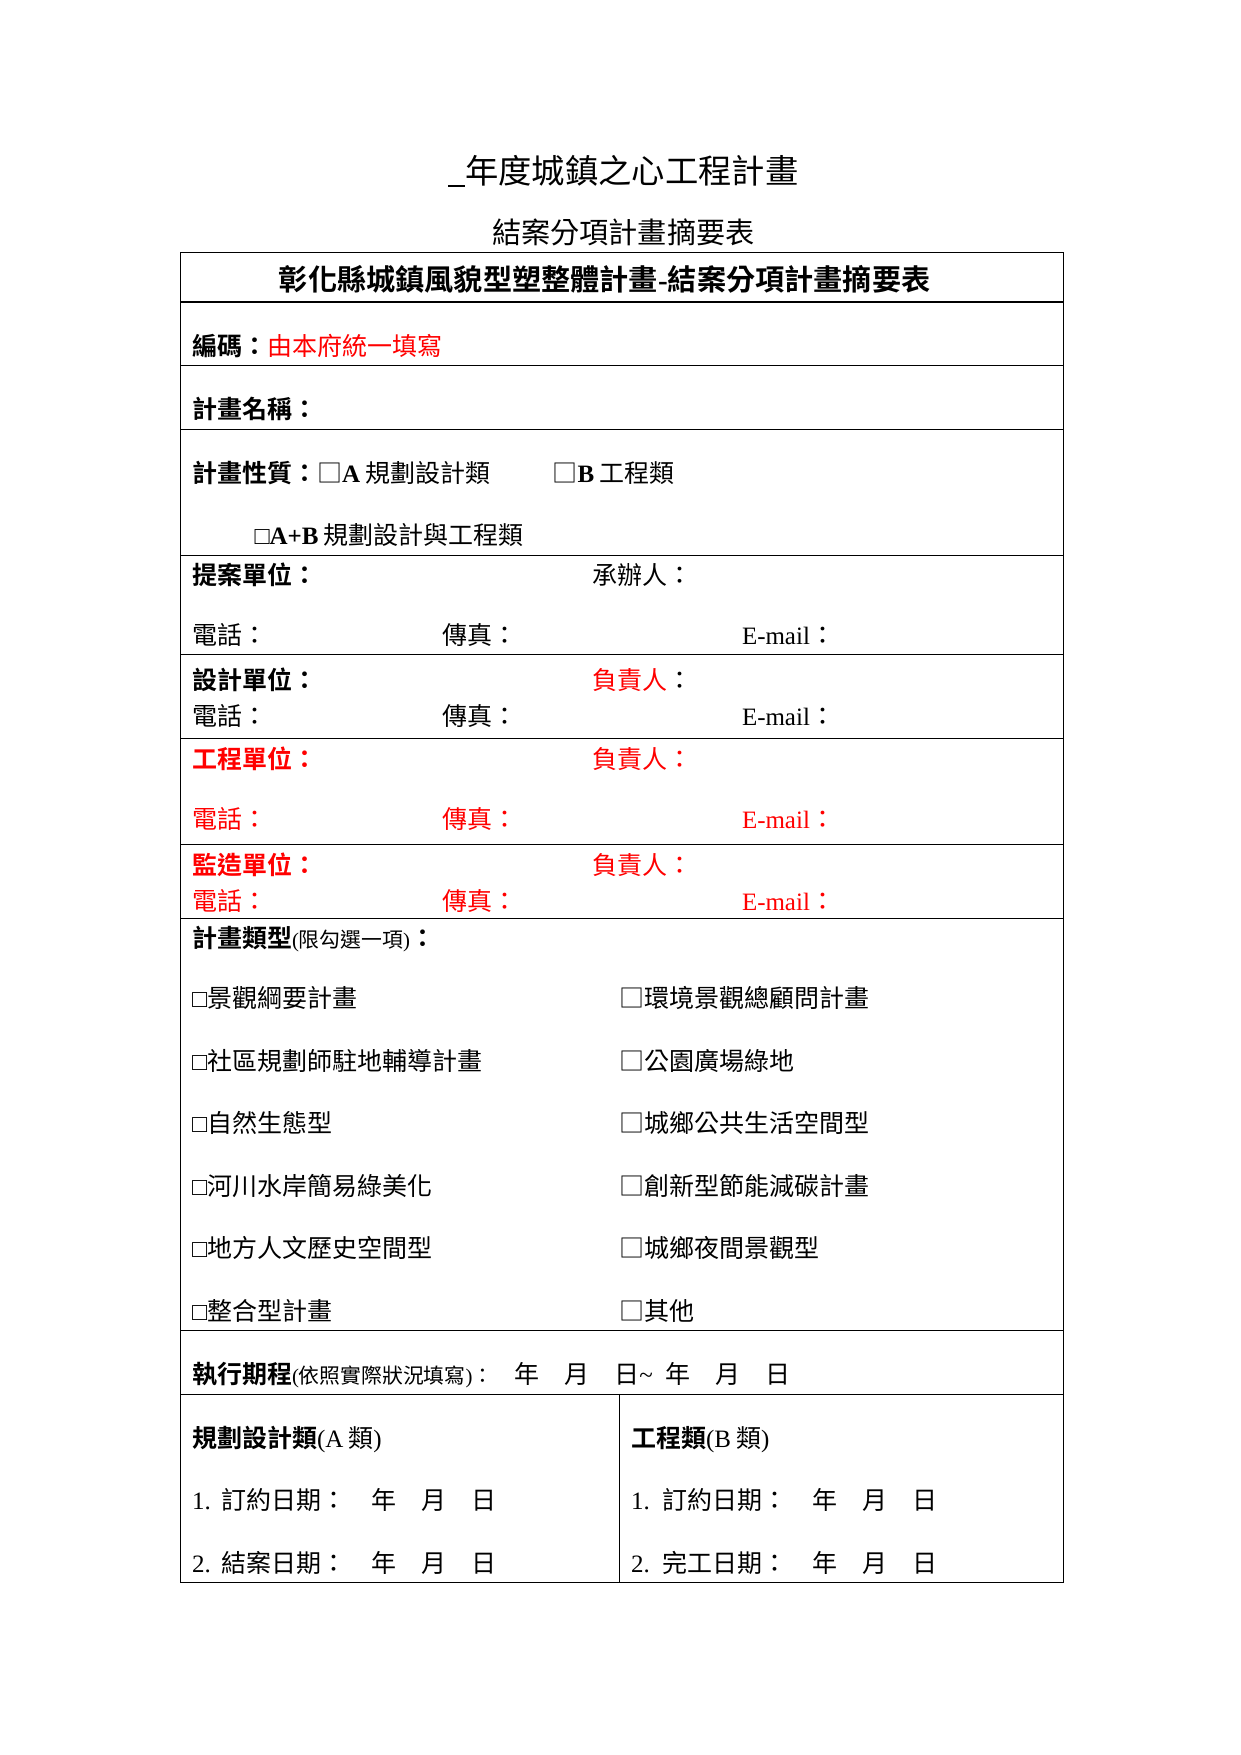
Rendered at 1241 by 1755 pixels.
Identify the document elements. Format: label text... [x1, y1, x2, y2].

text 年度城鎮之心工程計畫 [74, 127, 1172, 189]
table_cell 設計單位： 負責人： 電話： 傳真： E-mail： [181, 655, 1063, 738]
table_cell 執行期程(依照實際狀況填寫)： 年 月 日~ 年 月 日 [181, 1331, 1063, 1394]
table_cell 工程單位： 負責人： 電話： 傳真： E-mail： [181, 739, 1063, 844]
text 結案分項計畫摘要表 [74, 189, 1172, 252]
table_header 彰化縣城鎮風貌型塑整體計畫-結案分項計畫摘要表 [181, 253, 1031, 301]
table_cell 計畫性質：□A規劃設計類 □B工程類 □A+B規劃設計與工程類 [181, 430, 1063, 554]
table_header [1031, 253, 1063, 301]
table_cell 工程類(B類) 訂約日期： 年 月 日 完工日期： 年 月 日 驗收日期： 年 月 日 決算日期： 年 月 日 [620, 1395, 1063, 1582]
table_cell 計畫名稱： [181, 366, 1063, 428]
table_cell 提案單位： 承辦人： 電話： 傳真： E-mail： [181, 556, 1063, 654]
table_cell 監造單位： 負責人： 電話： 傳真： E-mail： [181, 845, 1063, 918]
table_cell 編碼：由本府統一填寫 [181, 303, 1063, 365]
table_cell 計畫類型(限勾選一項)： □景觀綱要計畫 □環境景觀總顧問計畫 □社區規劃師駐地輔導計畫 □公園廣場綠地 □自然生態型 □城鄉公共生活空間型 □河川水岸簡易綠美化 □創新型節能減碳計畫 □地方人文歷史空間型 □城鄉夜間景觀型 □整合型計畫 □其他 [181, 919, 1063, 1330]
table_cell 規劃設計類(A類) 訂約日期： 年 月 日 結案日期： 年 月 日 [181, 1395, 619, 1582]
